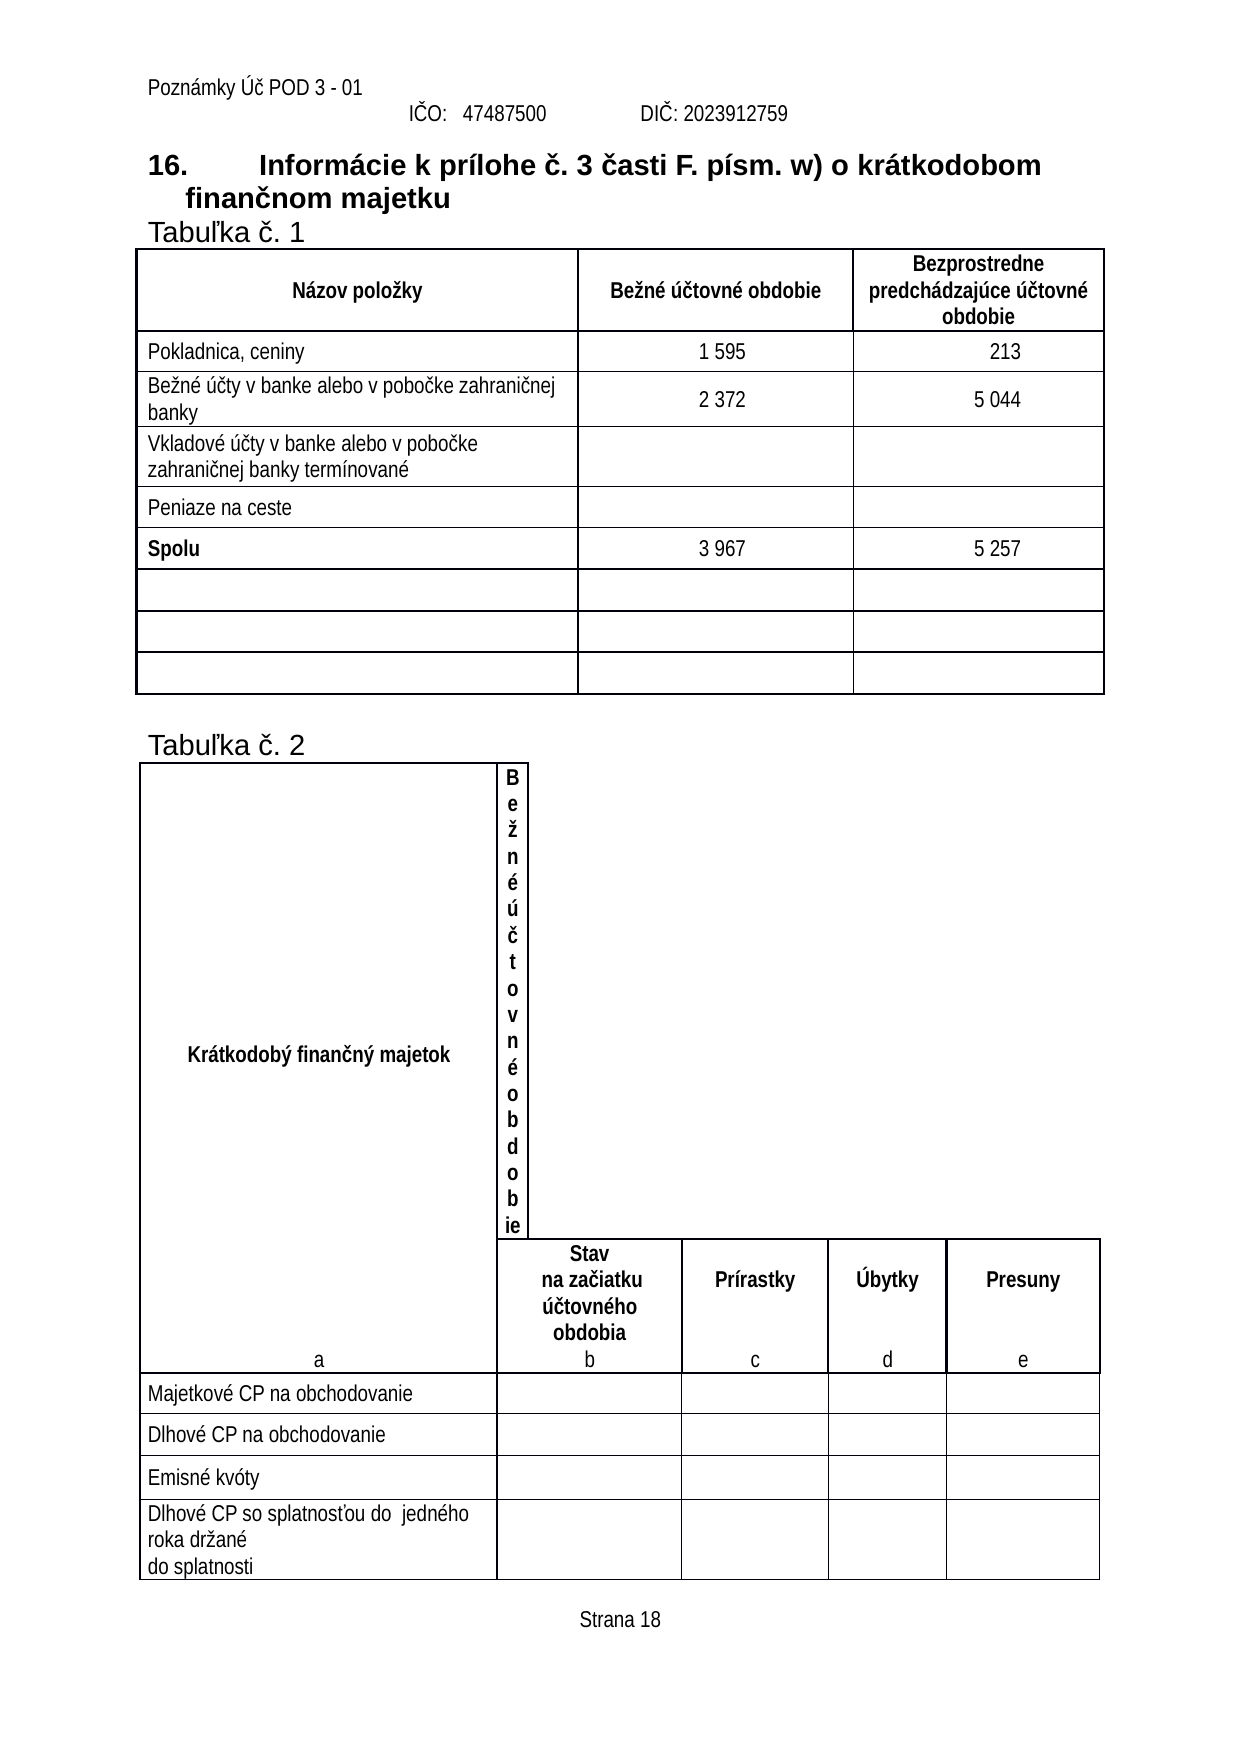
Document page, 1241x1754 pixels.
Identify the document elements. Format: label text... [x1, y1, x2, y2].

table_header Bezprostredne predchádzajúce účtovné obdobie [854, 250, 1103, 329]
table_cell [947, 1414, 1099, 1454]
table_cell c [683, 1346, 827, 1372]
table_cell [579, 570, 853, 610]
table_cell [138, 612, 577, 651]
table_cell [829, 1414, 946, 1454]
table_cell [854, 427, 1103, 486]
table_cell 5 044 [854, 372, 1103, 426]
table_cell [579, 612, 853, 651]
table_cell [682, 1500, 828, 1579]
text Tabuľka č. 1 [148, 215, 1092, 248]
table_cell Emisné kvóty [141, 1456, 496, 1499]
table_cell [829, 1456, 946, 1499]
table_cell [682, 1456, 828, 1499]
table_cell [498, 1374, 681, 1413]
table_cell 1 595 [579, 332, 853, 371]
table_cell [498, 1414, 681, 1454]
table_cell [947, 1456, 1099, 1499]
table_cell Dlhové CP so splatnosťou do jedného roka držané do splatnosti [141, 1500, 496, 1579]
table_cell 3 967 [579, 528, 853, 568]
table_cell [682, 1374, 828, 1413]
table_header [682, 762, 828, 1238]
table_cell [829, 1500, 946, 1579]
table_cell 5 257 [854, 528, 1103, 568]
table_cell 213 [854, 332, 1103, 371]
list Informácie k prílohe č. 3 časti F. písm. w) o krátkodobom finančnom majetku [148, 148, 1092, 215]
table_cell Spolu [138, 528, 577, 568]
table_header Bežné účtovné obdobie [579, 250, 852, 329]
table_cell Majetkové CP na obchodovanie [141, 1374, 496, 1413]
table_cell Peniaze na ceste [138, 487, 577, 527]
table_header Bežné účtovné obdobie [498, 764, 527, 1238]
table_cell [854, 570, 1103, 610]
table_cell [947, 1374, 1099, 1413]
table_header [828, 762, 946, 1238]
table_cell Presuny [948, 1240, 1099, 1346]
table_cell d [829, 1346, 945, 1372]
table_cell Vkladové účty v banke alebo v pobočke zahraničnej banky termínované [138, 427, 577, 486]
table_cell [138, 653, 577, 692]
table_cell [854, 653, 1103, 692]
table_cell [498, 1456, 681, 1499]
table_cell Bežné účty v banke alebo v pobočke zahraničnej banky [138, 372, 577, 426]
table_cell [579, 427, 853, 486]
table_header [946, 762, 1100, 1238]
table_cell a [141, 1346, 496, 1372]
table_header Názov položky [138, 250, 577, 329]
table_cell [682, 1414, 828, 1454]
table_cell Úbytky [829, 1240, 945, 1346]
table_cell Stav na začiatku účtovného obdobia [498, 1240, 681, 1346]
table_header [529, 762, 682, 1238]
table_cell 2 372 [579, 372, 853, 426]
table_cell Pokladnica, ceniny [138, 332, 577, 371]
table_header Krátkodobý finančný majetok [141, 764, 496, 1346]
table_cell [498, 1500, 681, 1579]
table_cell [829, 1374, 946, 1413]
table_cell [947, 1500, 1099, 1579]
table_cell [579, 653, 853, 692]
table_cell e [948, 1346, 1099, 1372]
table_cell [854, 487, 1103, 527]
table_cell [854, 612, 1103, 651]
table_cell [138, 570, 577, 610]
table_cell Dlhové CP na obchodovanie [141, 1414, 496, 1454]
table_cell b [498, 1346, 681, 1372]
table_cell Prírastky [683, 1240, 827, 1346]
text Tabuľka č. 2 [148, 728, 1092, 762]
table_cell [579, 487, 853, 527]
